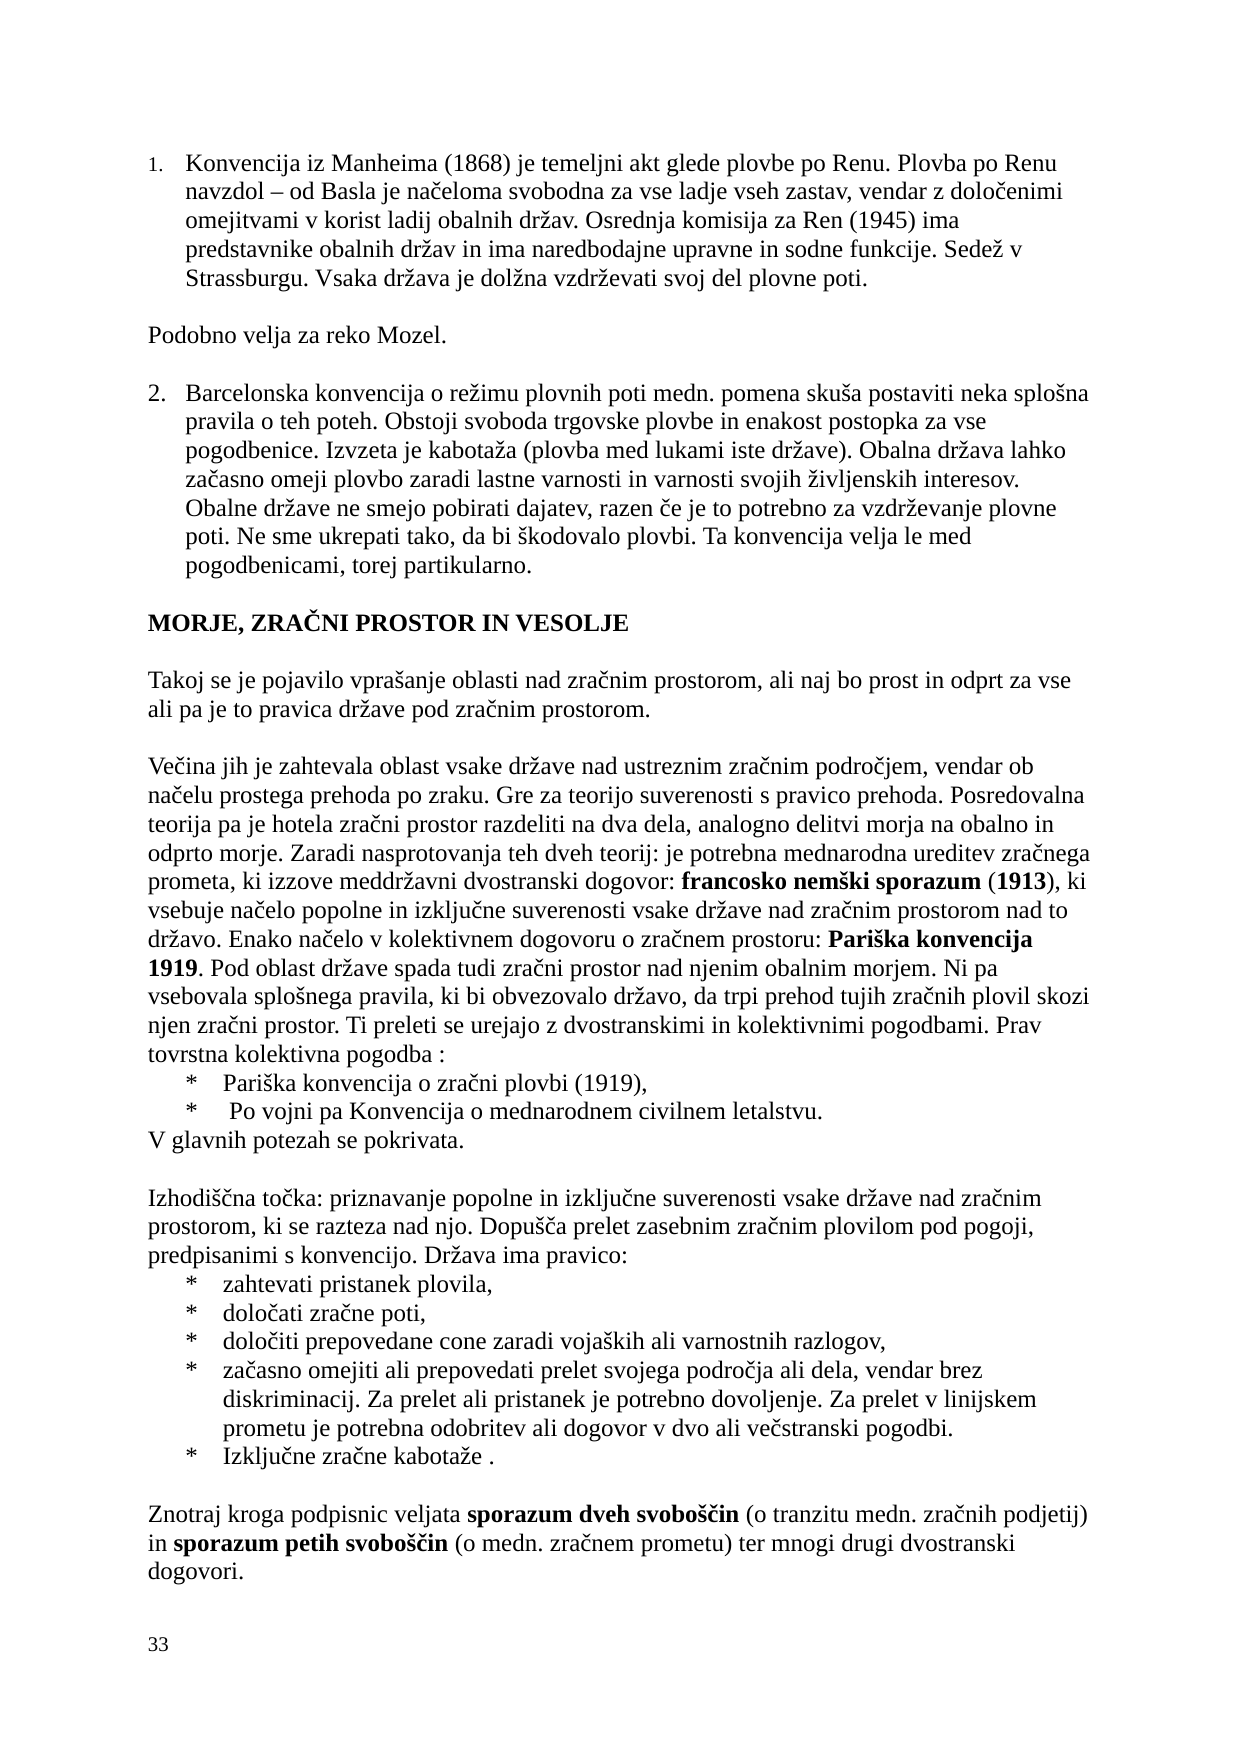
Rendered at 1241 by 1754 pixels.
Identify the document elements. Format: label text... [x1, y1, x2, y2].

text V glavnih potezah se pokrivata. [148, 1125, 1093, 1154]
list določiti prepovedane cone zaradi vojaških ali varnostnih razlogov, [185, 1326, 1093, 1355]
list Barcelonska konvencija o režimu plovnih poti medn. pomena skuša postaviti neka splošna pravila o teh poteh. Obstoji svoboda trgovske plovbe in enakost postopka za vse pogodbenice. Izvzeta je kabotaža (plovba med lukami iste države). Obalna država lahko začasno omeji plovbo zaradi lastne varnosti in varnosti svojih življenskih interesov. Obalne države ne smejo pobirati dajatev, razen če je to potrebno za vzdrževanje plovne poti. Ne sme ukrepati tako, da bi škodovalo plovbi. Ta konvencija velja le med pogodbenicami, torej partikularno. [148, 378, 1093, 579]
list Konvencija iz Manheima (1868) je temeljni akt glede plovbe po Renu. Plovba po Renu navzdol – od Basla je načeloma svobodna za vse ladje vseh zastav, vendar z določenimi omejitvami v korist ladij obalnih držav. Osrednja komisija za Ren (1945) ima predstavnike obalnih držav in ima naredbodajne upravne in sodne funkcije. Sedež v Strassburgu. Vsaka država je dolžna vzdrževati svoj del plovne poti. [148, 148, 1093, 291]
text Znotraj kroga podpisnic veljata sporazum dveh svoboščin (o tranzitu medn. zračnih podjetij) in sporazum petih svoboščin (o medn. zračnem prometu) ter mnogi drugi dvostranski dogovori. [148, 1499, 1093, 1585]
list začasno omejiti ali prepovedati prelet svojega področja ali dela, vendar brez diskriminacij. Za prelet ali pristanek je potrebno dovoljenje. Za prelet v linijskem prometu je potrebna odobritev ali dogovor v dvo ali večstranski pogodbi. [185, 1355, 1093, 1441]
list Po vojni pa Konvencija o mednarodnem civilnem letalstvu. [185, 1096, 1093, 1125]
text Podobno velja za reko Mozel. [148, 320, 1093, 349]
list določati zračne poti, [185, 1298, 1093, 1326]
text Izhodiščna točka: priznavanje popolne in izključne suverenosti vsake države nad zračnim prostorom, ki se razteza nad njo. Dopušča prelet zasebnim zračnim plovilom pod pogoji, predpisanimi s konvencijo. Država ima pravico: [148, 1183, 1093, 1269]
list zahtevati pristanek plovila, [185, 1269, 1093, 1298]
text Takoj se je pojavilo vprašanje oblasti nad zračnim prostorom, ali naj bo prost in odprt za vse ali pa je to pravica države pod zračnim prostorom. [148, 665, 1093, 723]
text Večina jih je zahtevala oblast vsake države nad ustreznim zračnim področjem, vendar ob načelu prostega prehoda po zraku. Gre za teorijo suverenosti s pravico prehoda. Posredovalna teorija pa je hotela zračni prostor razdeliti na dva dela, analogno delitvi morja na obalno in odprto morje. Zaradi nasprotovanja teh dveh teorij: je potrebna mednarodna ureditev zračnega prometa, ki izzove meddržavni dvostranski dogovor: francosko nemški sporazum (1913), ki vsebuje načelo popolne in izključne suverenosti vsake države nad zračnim prostorom nad to državo. Enako načelo v kolektivnem dogovoru o zračnem prostoru: Pariška konvencija 1919. Pod oblast države spada tudi zračni prostor nad njenim obalnim morjem. Ni pa vsebovala splošnega pravila, ki bi obvezovalo državo, da trpi prehod tujih zračnih plovil skozi njen zračni prostor. Ti preleti se urejajo z dvostranskimi in kolektivnimi pogodbami. Prav tovrstna kolektivna pogodba : [148, 751, 1093, 1068]
subtitle MORJE, ZRAČNI PROSTOR IN VESOLJE [148, 608, 1093, 636]
list Pariška konvencija o zračni plovbi (1919), [185, 1068, 1093, 1096]
list Izključne zračne kabotaže . [185, 1441, 1093, 1470]
